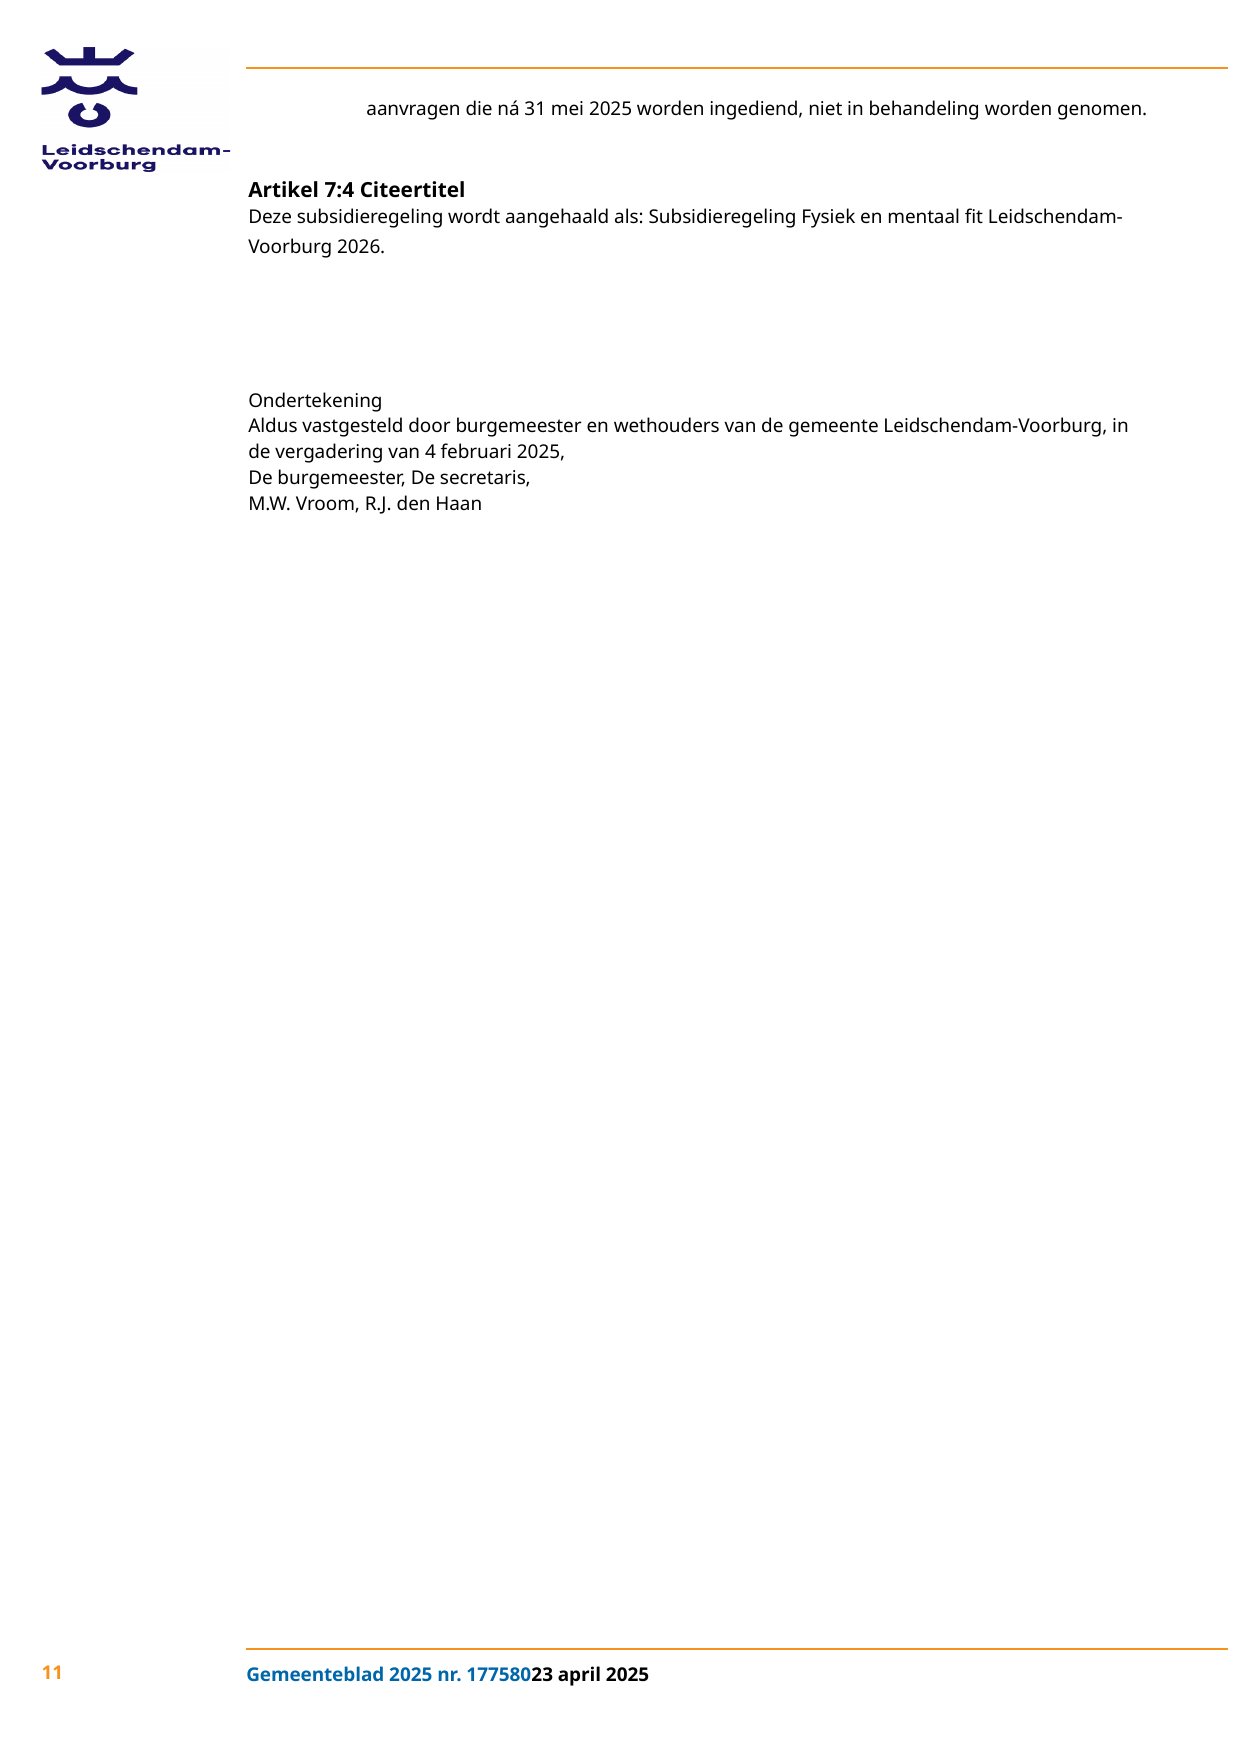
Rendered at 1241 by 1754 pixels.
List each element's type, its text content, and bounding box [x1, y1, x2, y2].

list aanvragen die ná 31 mei 2025 worden ingediend, niet in behandeling worden genomen. [307, 95, 1152, 121]
text Ondertekening [248, 387, 1152, 413]
text Deze subsidieregeling wordt aangehaald als: Subsidieregeling Fysiek en mentaal fit Leidschendam-Voorburg 2026. [248, 203, 1152, 258]
text Aldus vastgesteld door burgemeester en wethouders van de gemeente Leidschendam-Voorburg, in de vergadering van 4 februari 2025, [248, 413, 1152, 464]
picture [41, 47, 231, 172]
text Artikel 7:4 Citeertitel [248, 175, 1152, 203]
text De burgemeester, De secretaris, [248, 464, 1152, 490]
text M.W. Vroom, R.J. den Haan [248, 490, 1152, 516]
